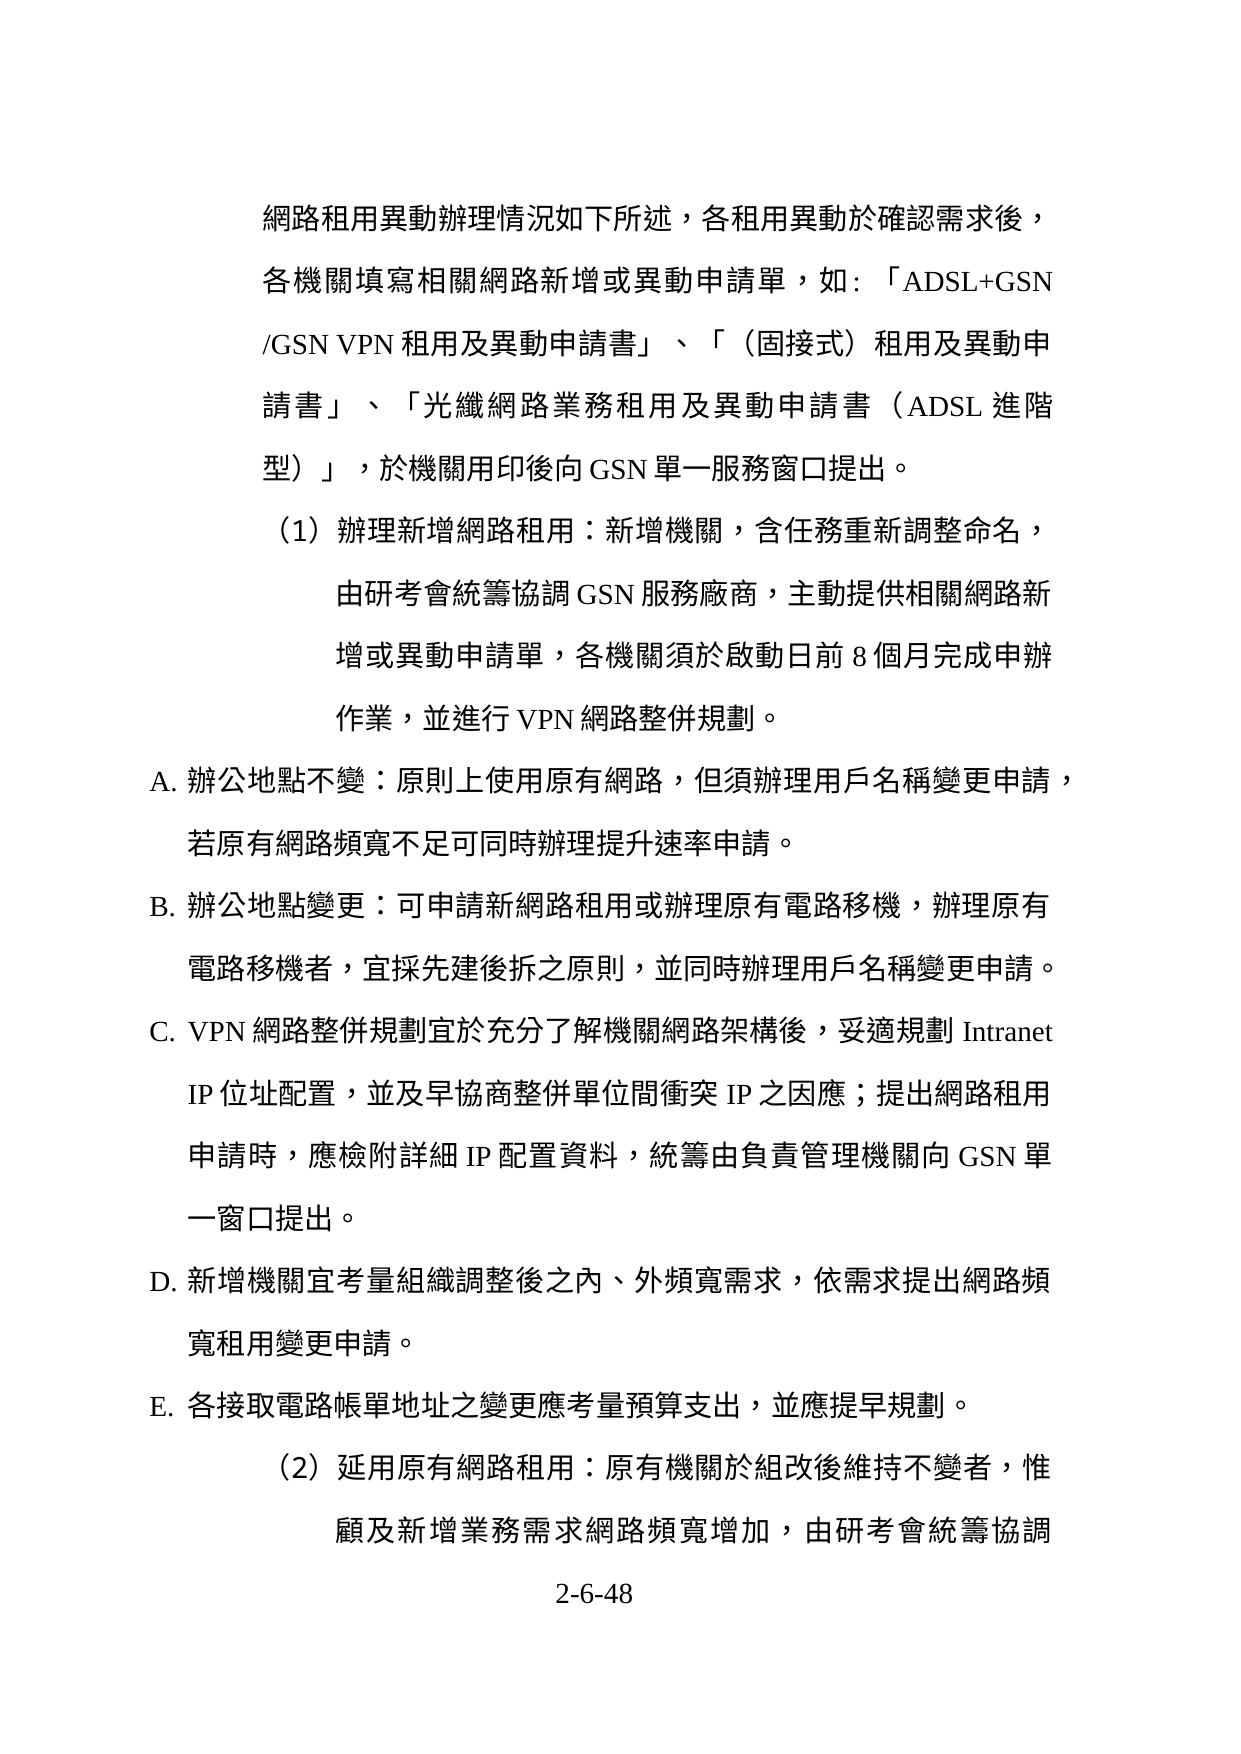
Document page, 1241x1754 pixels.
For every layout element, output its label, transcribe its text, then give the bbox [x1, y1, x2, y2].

list 辦公地點變更：可申請新網路租用或辦理原有電路移機，辦理原有電路移機者，宜採先建後拆之原則，並同時辦理用戶名稱變更申請。 [149, 862, 1053, 987]
text 網路租用異動辦理情況如下所述，各租用異動於確認需求後，各機關填寫相關網路新增或異動申請單，如: 「ADSL+GSN /GSN VPN租用及異動申請書」、「（固接式）租用及異動申請書」、「光纖網路業務租用及異動申請書（ADSL進階型）」，於機關用印後向GSN單一服務窗口提出。 [262, 175, 1053, 487]
list 延用原有網路租用：原有機關於組改後維持不變者，惟顧及新增業務需求網路頻寬增加，由研考會統籌協調 [261, 1425, 1053, 1550]
list 辦公地點不變：原則上使用原有網路，但須辦理用戶名稱變更申請，若原有網路頻寬不足可同時辦理提升速率申請。 [149, 737, 1053, 862]
list 辦理新增網路租用：新增機關，含任務重新調整命名，由研考會統籌協調GSN服務廠商，主動提供相關網路新增或異動申請單，各機關須於啟動日前8個月完成申辦作業，並進行VPN網路整併規劃。 [261, 487, 1053, 737]
list 各接取電路帳單地址之變更應考量預算支出，並應提早規劃。 [149, 1362, 1053, 1425]
list 新增機關宜考量組織調整後之內、外頻寬需求，依需求提出網路頻寬租用變更申請。 [149, 1237, 1053, 1362]
list VPN網路整併規劃宜於充分了解機關網路架構後，妥適規劃Intranet IP位址配置，並及早協商整併單位間衝突IP之因應；提出網路租用申請時，應檢附詳細IP配置資料，統籌由負責管理機關向GSN單一窗口提出。 [149, 987, 1053, 1237]
